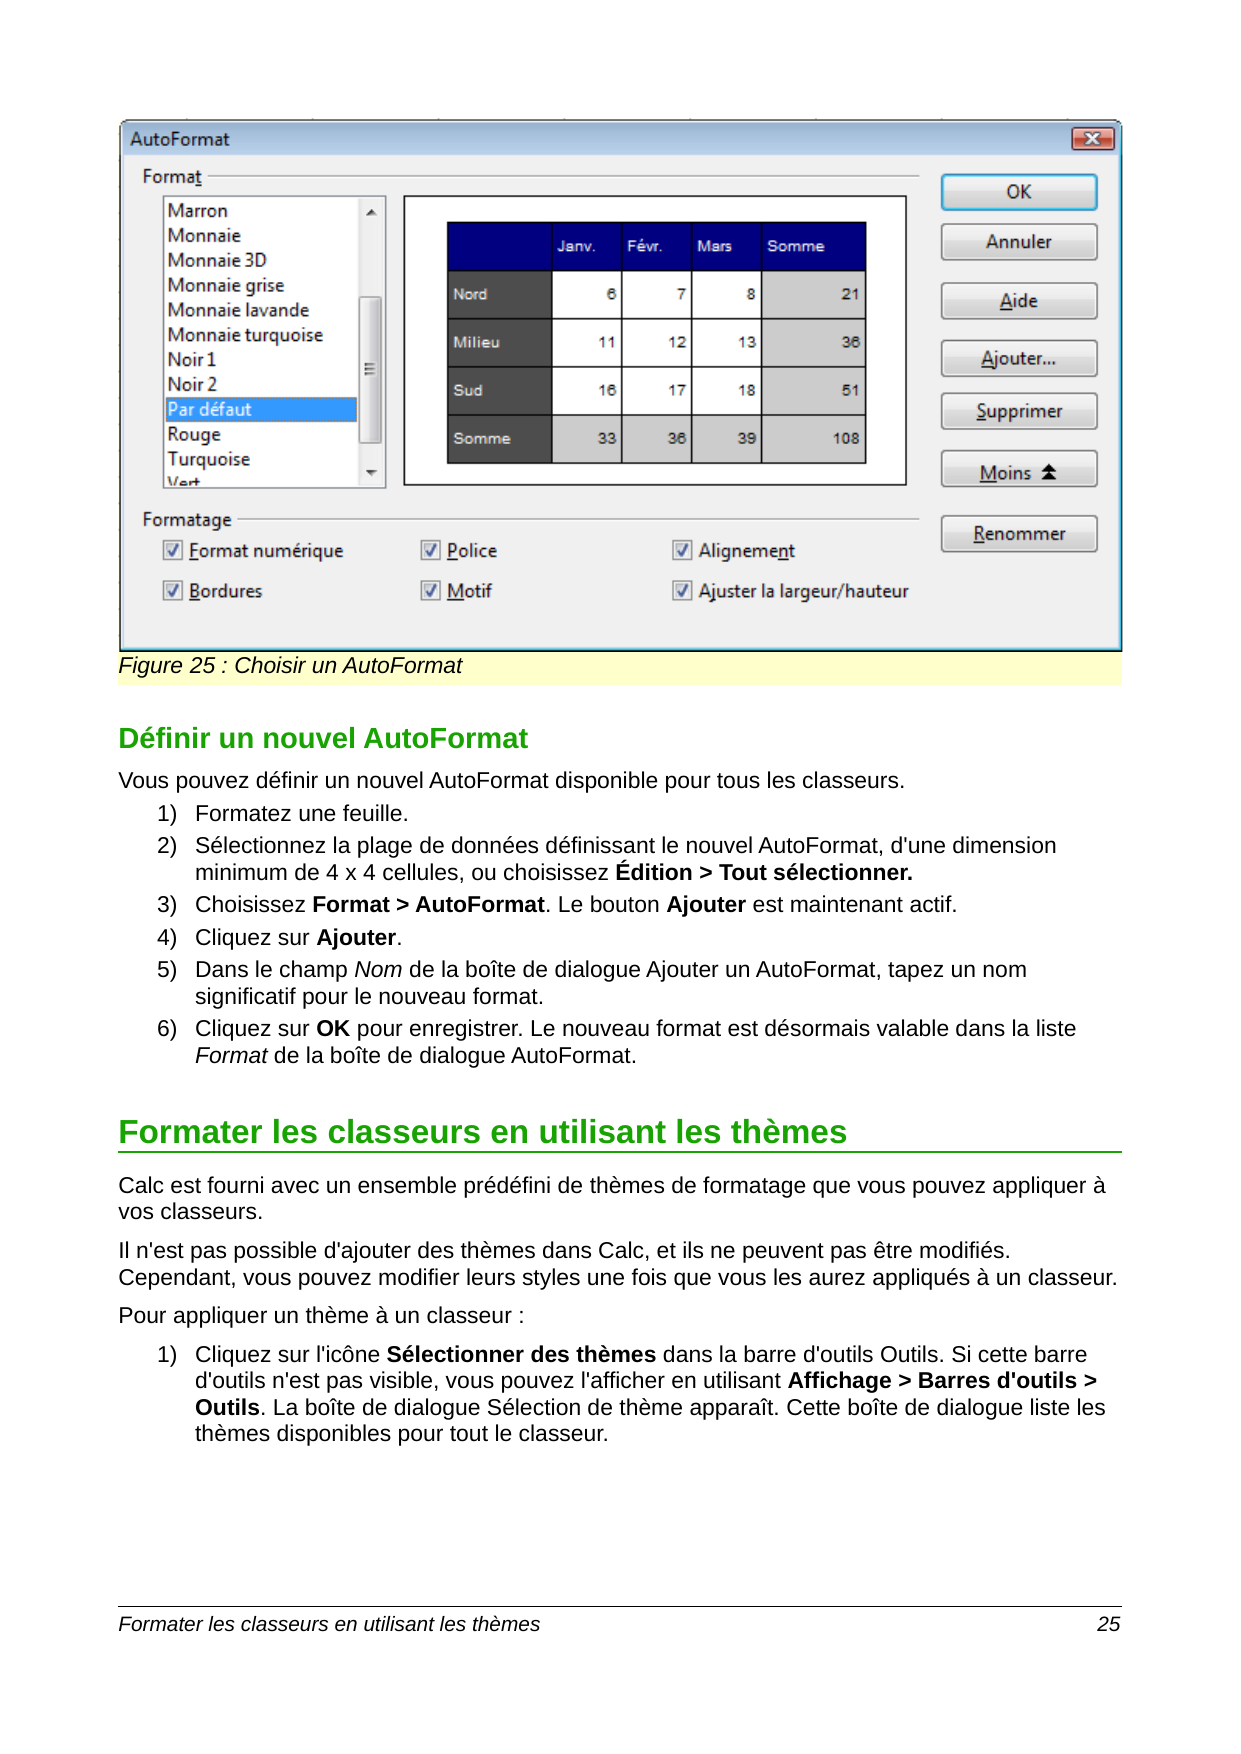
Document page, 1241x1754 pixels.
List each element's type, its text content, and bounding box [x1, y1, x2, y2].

list Cliquez sur Ajouter. [177, 924, 1122, 950]
subtitle Définir un nouvel AutoFormat [118, 721, 1122, 754]
list Cliquez sur OK pour enregistrer. Le nouveau format est désormais valable dans la liste Format de la boîte de dialogue AutoFormat. [177, 1015, 1122, 1068]
list Cliquez sur l'icône Sélectionner des thèmes dans la barre d'outils Outils. Si cette barre d'outils n'est pas visible, vous pouvez l'afficher en utilisant Affichage > Barres d'outils > Outils. La boîte de dialogue Sélection de thème apparaît. Cette boîte de dialogue liste les thèmes disponibles pour tout le classeur. [177, 1341, 1122, 1447]
list Formatez une feuille. [177, 800, 1122, 826]
text Calc est fourni avec un ensemble prédéfini de thèmes de formatage que vous pouvez appliquer à vos classeurs. [118, 1172, 1122, 1224]
subtitle Formater les classeurs en utilisant les thèmes [118, 1112, 1122, 1151]
text Figure 25 : Choisir un AutoFormat [118, 652, 1122, 678]
list Vous pouvez définir un nouvel AutoFormat disponible pour tous les classeurs. [118, 767, 1122, 793]
text Pour appliquer un thème à un classeur : [118, 1302, 1122, 1329]
list Dans le champ Nom de la boîte de dialogue Ajouter un AutoFormat, tapez un nom significatif pour le nouveau format. [177, 956, 1122, 1009]
list Sélectionnez la plage de données définissant le nouvel AutoFormat, d'une dimension minimum de 4 x 4 cellules, ou choisissez Édition > Tout sélectionner. [177, 832, 1122, 885]
picture [118, 118, 1123, 652]
text Il n'est pas possible d'ajouter des thèmes dans Calc, et ils ne peuvent pas être modifiés. Cependant, vous pouvez modifier leurs styles une fois que vous les aurez appliqués à un classeur. [118, 1237, 1122, 1290]
list Choisissez Format > AutoFormat. Le bouton Ajouter est maintenant actif. [177, 891, 1122, 918]
